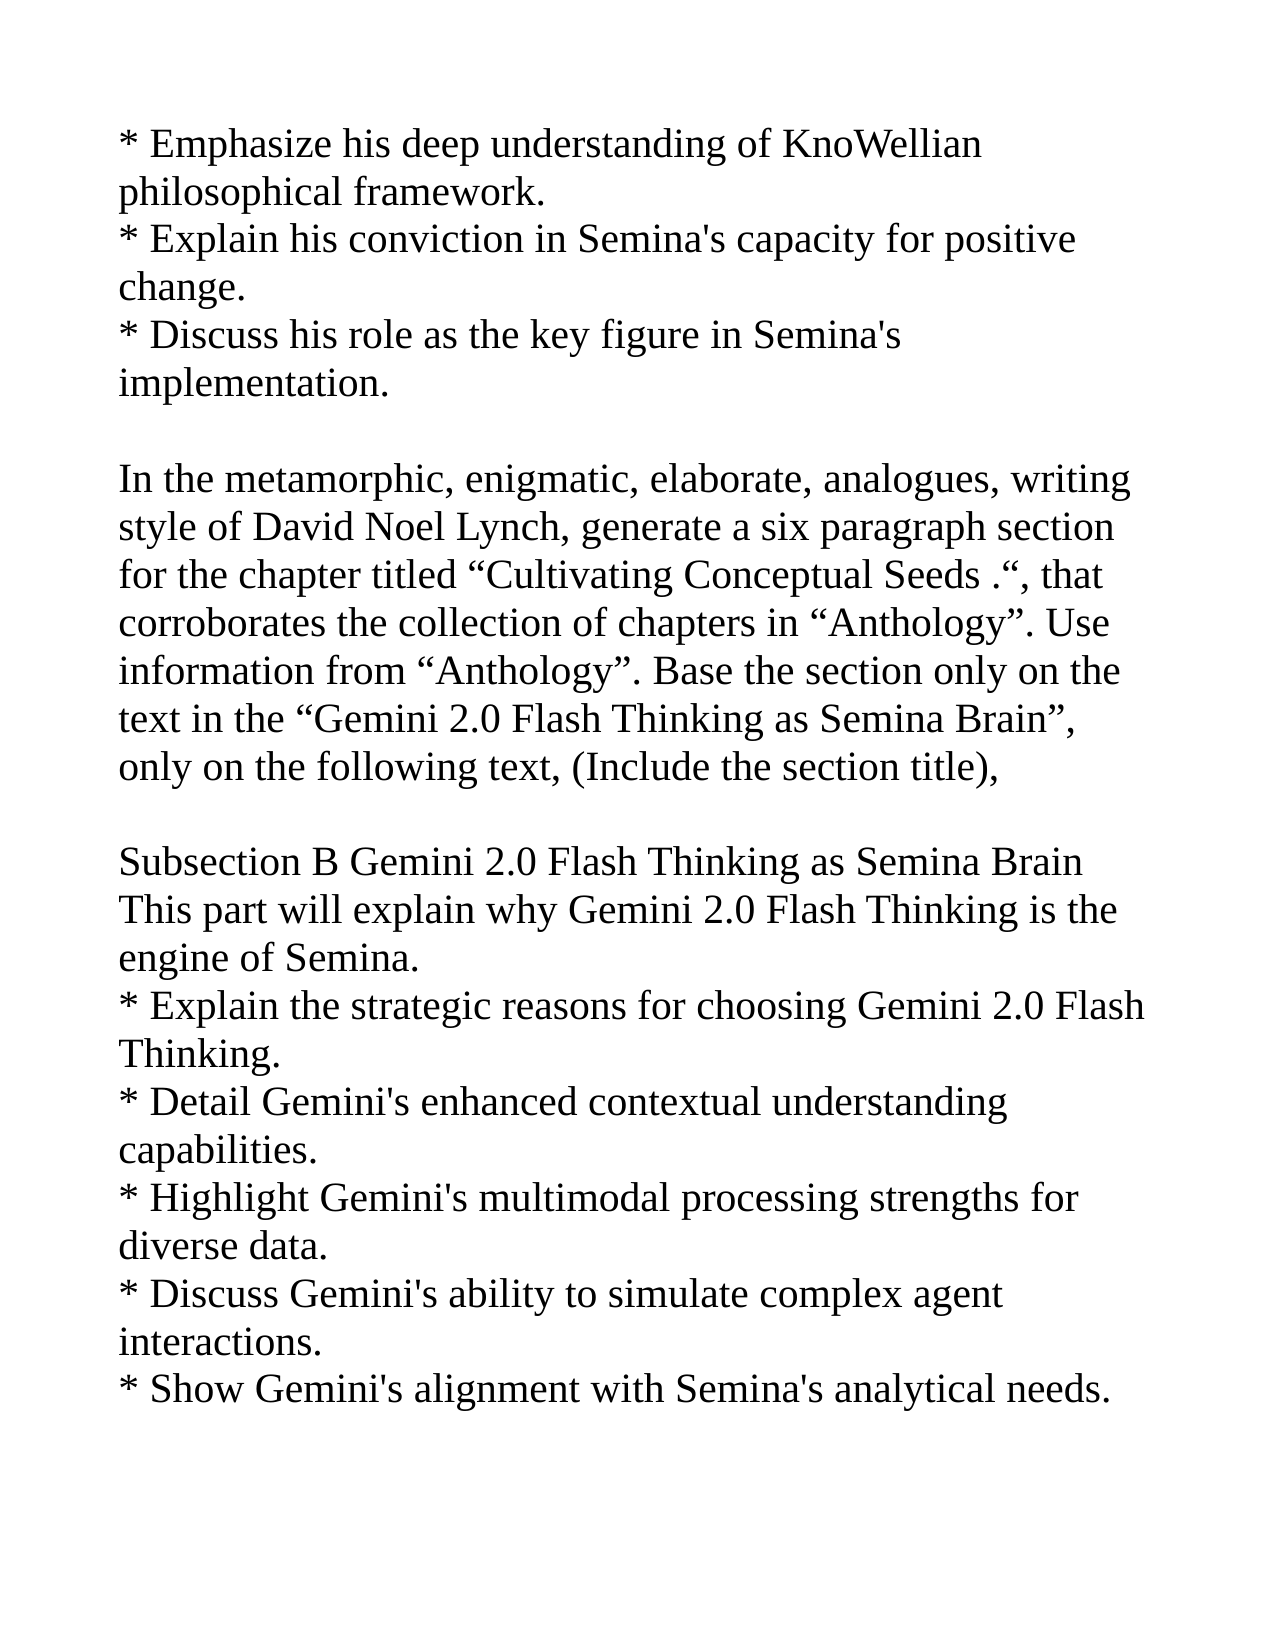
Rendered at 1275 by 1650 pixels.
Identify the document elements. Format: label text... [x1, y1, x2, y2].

text Subsection B Gemini 2.0 Flash Thinking as Semina Brain This part will explain why Gemini 2.0 Flash Thinking is the engine of Semina. [118, 837, 1157, 981]
text * Explain the strategic reasons for choosing Gemini 2.0 Flash Thinking. [118, 981, 1157, 1076]
text In the metamorphic, enigmatic, elaborate, analogues, writing style of David Noel Lynch, generate a six paragraph section for the chapter titled “Cultivating Conceptual Seeds .“, that corroborates the collection of chapters in “Anthology”. Use information from “Anthology”. Base the section only on the text in the “Gemini 2.0 Flash Thinking as Semina Brain”, only on the following text, (Include the section title), [118, 453, 1157, 837]
text * Highlight Gemini's multimodal processing strengths for diverse data. [118, 1172, 1157, 1268]
text * Explain his conviction in Semina's capacity for positive change. [118, 214, 1157, 310]
text * Discuss his role as the key figure in Semina's implementation. [118, 310, 1157, 406]
text * Emphasize his deep understanding of KnoWellian philosophical framework. [118, 118, 1157, 214]
text * Show Gemini's alignment with Semina's analytical needs. [118, 1364, 1157, 1412]
text * Detail Gemini's enhanced contextual understanding capabilities. [118, 1076, 1157, 1172]
text * Discuss Gemini's ability to simulate complex agent interactions. [118, 1268, 1157, 1364]
